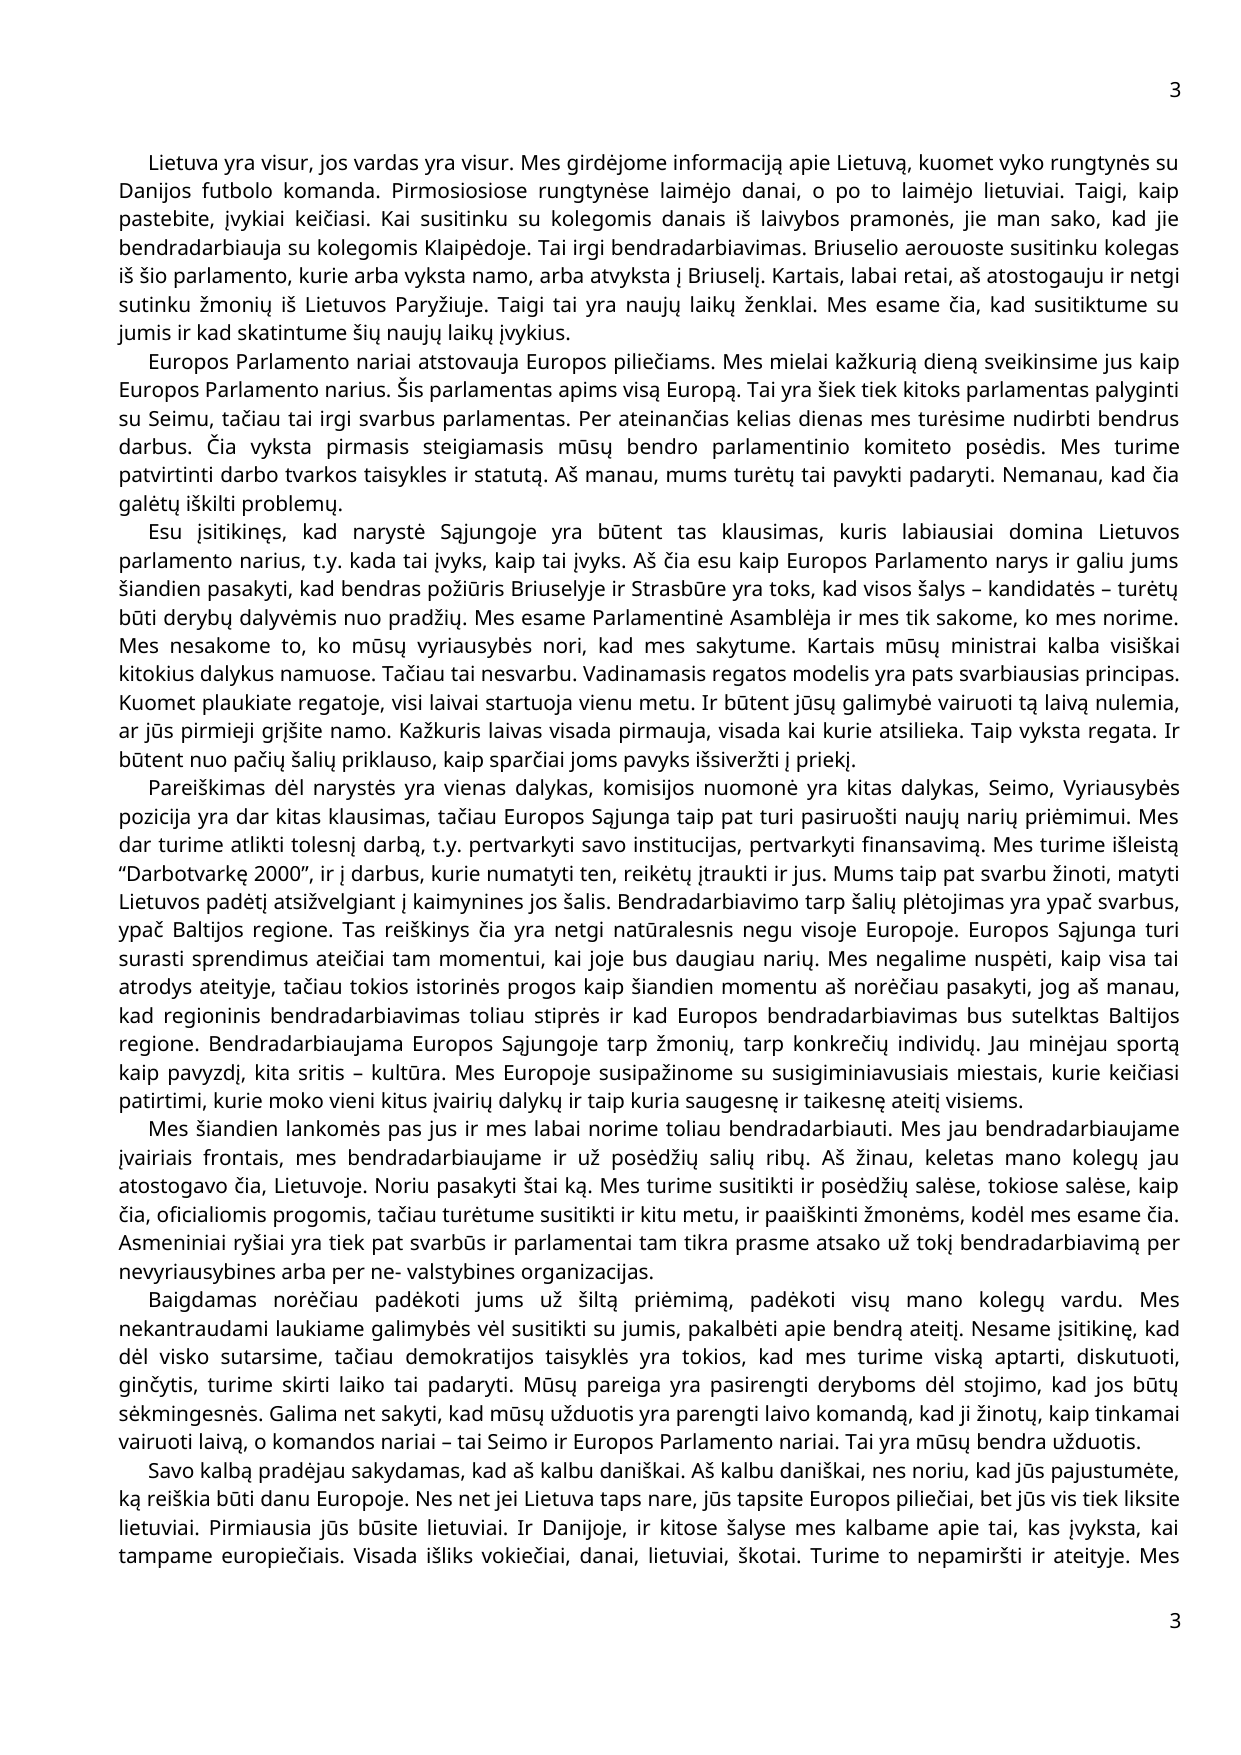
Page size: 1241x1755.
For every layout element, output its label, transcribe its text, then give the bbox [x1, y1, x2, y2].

text Europos Parlamento nariai atstovauja Europos piliečiams. Mes mielai kažkurią dieną sveikinsime jus kaip Europos Parlamento narius. Šis parlamentas apims visą Europą. Tai yra šiek tiek kitoks parlamentas palyginti su Seimu, tačiau tai irgi svarbus parlamentas. Per ateinančias kelias dienas mes turėsime nudirbti bendrus darbus. Čia vyksta pirmasis steigiamasis mūsų bendro parlamentinio komiteto posėdis. Mes turime patvirtinti darbo tvarkos taisykles ir statutą. Aš manau, mums turėtų tai pavykti padaryti. Nemanau, kad čia galėtų iškilti problemų. [118, 347, 1181, 517]
text Esu įsitikinęs, kad narystė Sąjungoje yra būtent tas klausimas, kuris labiausiai domina Lietuvos parlamento narius, t.y. kada tai įvyks, kaip tai įvyks. Aš čia esu kaip Europos Parlamento narys ir galiu jums šiandien pasakyti, kad bendras požiūris Briuselyje ir Strasbūre yra toks, kad visos šalys – kandidatės – turėtų būti derybų dalyvėmis nuo pradžių. Mes esame Parlamentinė Asamblėja ir mes tik sakome, ko mes norime. Mes nesakome to, ko mūsų vyriausybės nori, kad mes sakytume. Kartais mūsų ministrai kalba visiškai kitokius dalykus namuose. Tačiau tai nesvarbu. Vadinamasis regatos modelis yra pats svarbiausias principas. Kuomet plaukiate regatoje, visi laivai startuoja vienu metu. Ir būtent jūsų galimybė vairuoti tą laivą nulemia, ar jūs pirmieji grįšite namo. Kažkuris laivas visada pirmauja, visada kai kurie atsilieka. Taip vyksta regata. Ir būtent nuo pačių šalių priklauso, kaip sparčiai joms pavyks išsiveržti į priekį. [118, 517, 1181, 773]
text Mes šiandien lankomės pas jus ir mes labai norime toliau bendradarbiauti. Mes jau bendradarbiaujame įvairiais frontais, mes bendradarbiaujame ir už posėdžių salių ribų. Aš žinau, keletas mano kolegų jau atostogavo čia, Lietuvoje. Noriu pasakyti štai ką. Mes turime susitikti ir posėdžių salėse, tokiose salėse, kaip čia, oficialiomis progomis, tačiau turėtume susitikti ir kitu metu, ir paaiškinti žmonėms, kodėl mes esame čia. Asmeniniai ryšiai yra tiek pat svarbūs ir parlamentai tam tikra prasme atsako už tokį bendradarbiavimą per nevyriausybines arba per ne- valstybines organizacijas. [118, 1114, 1181, 1285]
text Pareiškimas dėl narystės yra vienas dalykas, komisijos nuomonė yra kitas dalykas, Seimo, Vyriausybės pozicija yra dar kitas klausimas, tačiau Europos Sąjunga taip pat turi pasiruošti naujų narių priėmimui. Mes dar turime atlikti tolesnį darbą, t.y. pertvarkyti savo institucijas, pertvarkyti finansavimą. Mes turime išleistą “Darbotvarkę 2000”, ir į darbus, kurie numatyti ten, reikėtų įtraukti ir jus. Mums taip pat svarbu žinoti, matyti Lietuvos padėtį atsižvelgiant į kaimynines jos šalis. Bendradarbiavimo tarp šalių plėtojimas yra ypač svarbus, ypač Baltijos regione. Tas reiškinys čia yra netgi natūralesnis negu visoje Europoje. Europos Sąjunga turi surasti sprendimus ateičiai tam momentui, kai joje bus daugiau narių. Mes negalime nuspėti, kaip visa tai atrodys ateityje, tačiau tokios istorinės progos kaip šiandien momentu aš norėčiau pasakyti, jog aš manau, kad regioninis bendradarbiavimas toliau stiprės ir kad Europos bendradarbiavimas bus sutelktas Baltijos regione. Bendradarbiaujama Europos Sąjungoje tarp žmonių, tarp konkrečių individų. Jau minėjau sportą kaip pavyzdį, kita sritis – kultūra. Mes Europoje susipažinome su susigiminiavusiais miestais, kurie keičiasi patirtimi, kurie moko vieni kitus įvairių dalykų ir taip kuria saugesnę ir taikesnę ateitį visiems. [118, 773, 1181, 1114]
text Lietuva yra visur, jos vardas yra visur. Mes girdėjome informaciją apie Lietuvą, kuomet vyko rungtynės su Danijos futbolo komanda. Pirmosiosiose rungtynėse laimėjo danai, o po to laimėjo lietuviai. Taigi, kaip pastebite, įvykiai keičiasi. Kai susitinku su kolegomis danais iš laivybos pramonės, jie man sako, kad jie bendradarbiauja su kolegomis Klaipėdoje. Tai irgi bendradarbiavimas. Briuselio aerouoste susitinku kolegas iš šio parlamento, kurie arba vyksta namo, arba atvyksta į Briuselį. Kartais, labai retai, aš atostogauju ir netgi sutinku žmonių iš Lietuvos Paryžiuje. Taigi tai yra naujų laikų ženklai. Mes esame čia, kad susitiktume su jumis ir kad skatintume šių naujų laikų įvykius. [118, 148, 1181, 347]
text Savo kalbą pradėjau sakydamas, kad aš kalbu daniškai. Aš kalbu daniškai, nes noriu, kad jūs pajustumėte, ką reiškia būti danu Europoje. Nes net jei Lietuva taps nare, jūs tapsite Europos piliečiai, bet jūs vis tiek liksite lietuviai. Pirmiausia jūs būsite lietuviai. Ir Danijoje, ir kitose šalyse mes kalbame apie tai, kas įvyksta, kai tampame europiečiais. Visada išliks vokiečiai, danai, lietuviai, škotai. Turime to nepamiršti ir ateityje. Mes [118, 1456, 1181, 1569]
text Baigdamas norėčiau padėkoti jums už šiltą priėmimą, padėkoti visų mano kolegų vardu. Mes nekantraudami laukiame galimybės vėl susitikti su jumis, pakalbėti apie bendrą ateitį. Nesame įsitikinę, kad dėl visko sutarsime, tačiau demokratijos taisyklės yra tokios, kad mes turime viską aptarti, diskutuoti, ginčytis, turime skirti laiko tai padaryti. Mūsų pareiga yra pasirengti deryboms dėl stojimo, kad jos būtų sėkmingesnės. Galima net sakyti, kad mūsų užduotis yra parengti laivo komandą, kad ji žinotų, kaip tinkamai vairuoti laivą, o komandos nariai – tai Seimo ir Europos Parlamento nariai. Tai yra mūsų bendra užduotis. [118, 1285, 1181, 1456]
